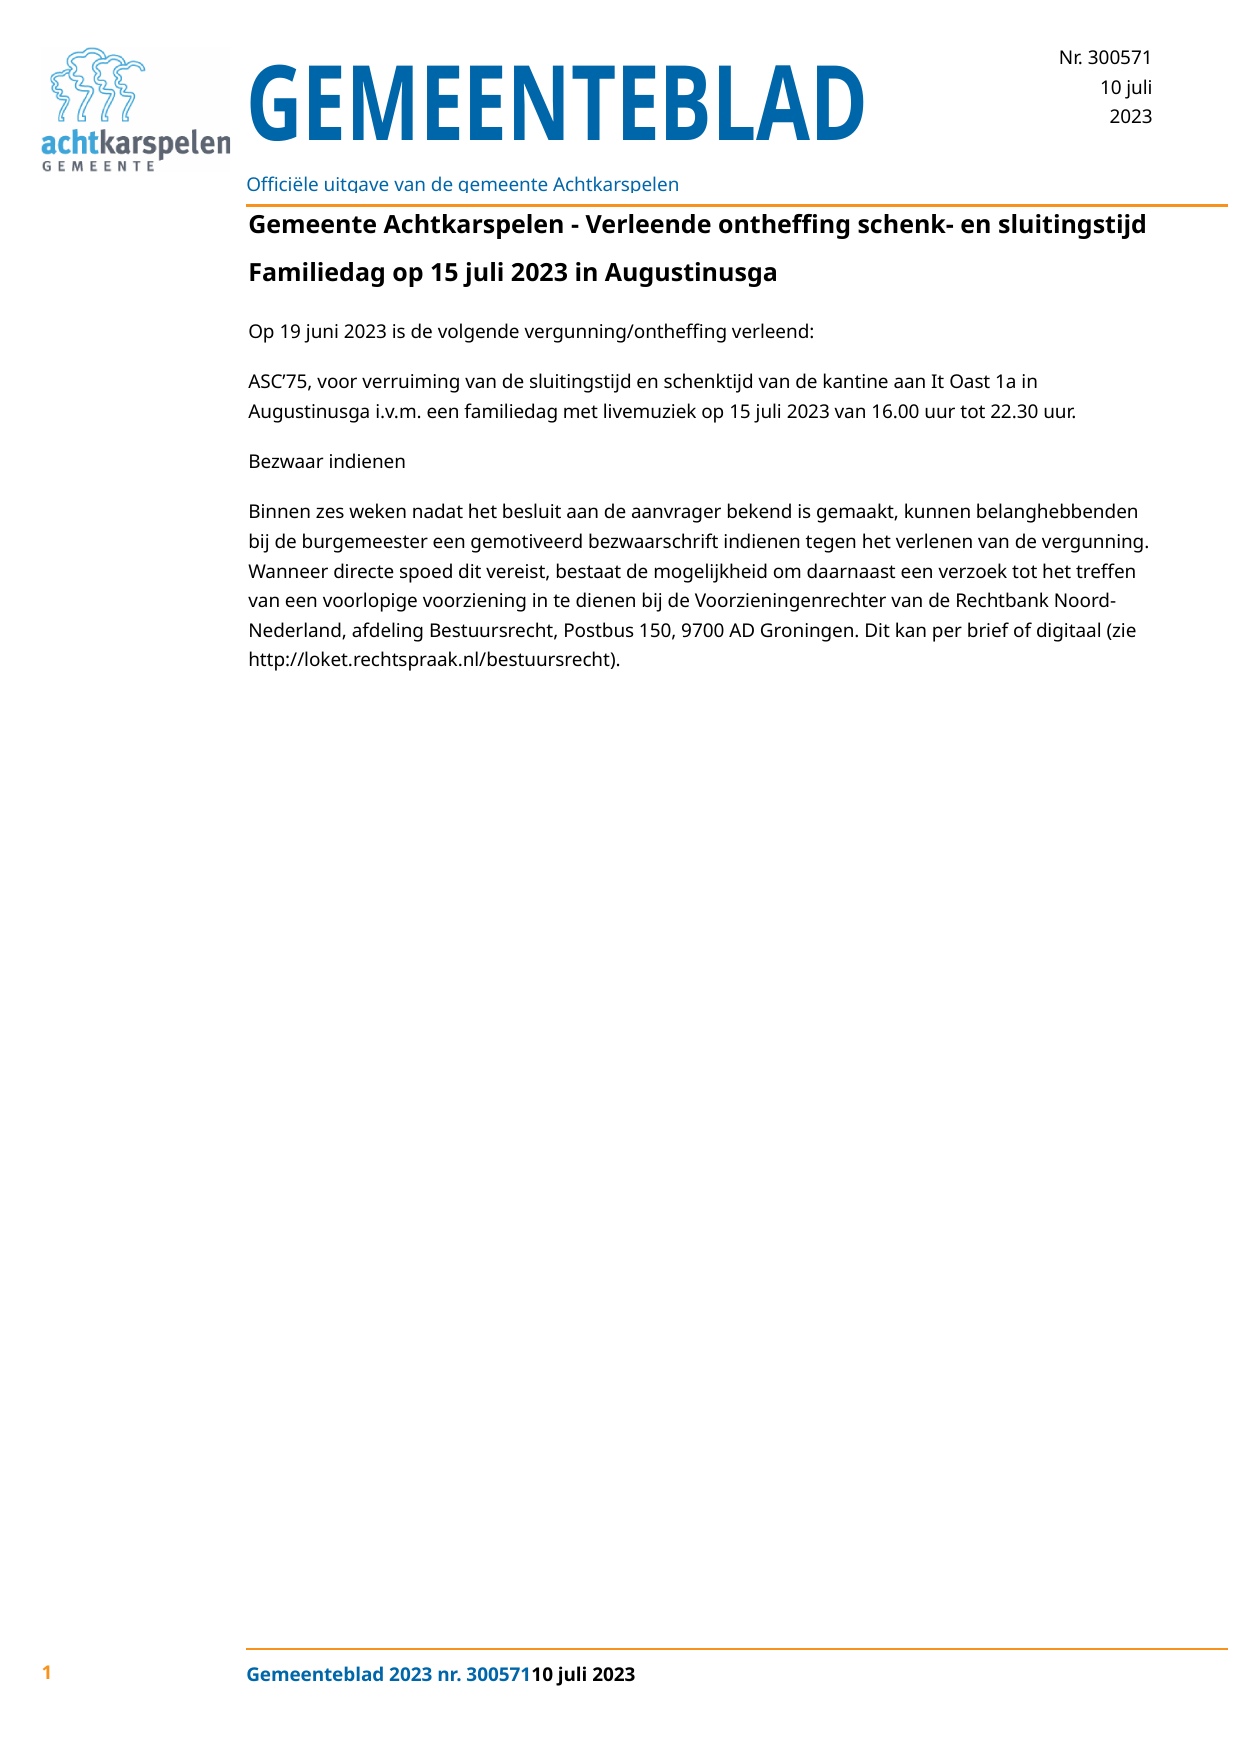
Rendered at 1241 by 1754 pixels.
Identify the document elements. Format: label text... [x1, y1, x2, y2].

text Binnen zes weken nadat het besluit aan de aanvrager bekend is gemaakt, kunnen belanghebbenden bij de burgemeester een gemotiveerd bezwaarschrift indienen tegen het verlenen van de vergunning. Wanneer directe spoed dit vereist, bestaat de mogelijkheid om daarnaast een verzoek tot het treffen van een voorlopige voorziening in te dienen bij de Voorzieningenrechter van de Rechtbank Noord-Nederland, afdeling Bestuursrecht, Postbus 150, 9700 AD Groningen. Dit kan per brief of digitaal (zie http://loket.rechtspraak.nl/bestuursrecht). [248, 499, 1152, 672]
picture [41, 47, 231, 172]
text Gemeente Achtkarspelen - Verleende ontheffing schenk- en sluitingstijd Familiedag op 15 juli 2023 in Augustinusga [248, 207, 1152, 288]
text Bezwaar indienen [248, 448, 1152, 474]
text ASC’75, voor verruiming van de sluitingstijd en schenktijd van de kantine aan It Oast 1a in Augustinusga i.v.m. een familiedag met livemuziek op 15 juli 2023 van 16.00 uur tot 22.30 uur. [248, 368, 1152, 424]
text Op 19 juni 2023 is de volgende vergunning/ontheffing verleend: [248, 318, 1152, 344]
